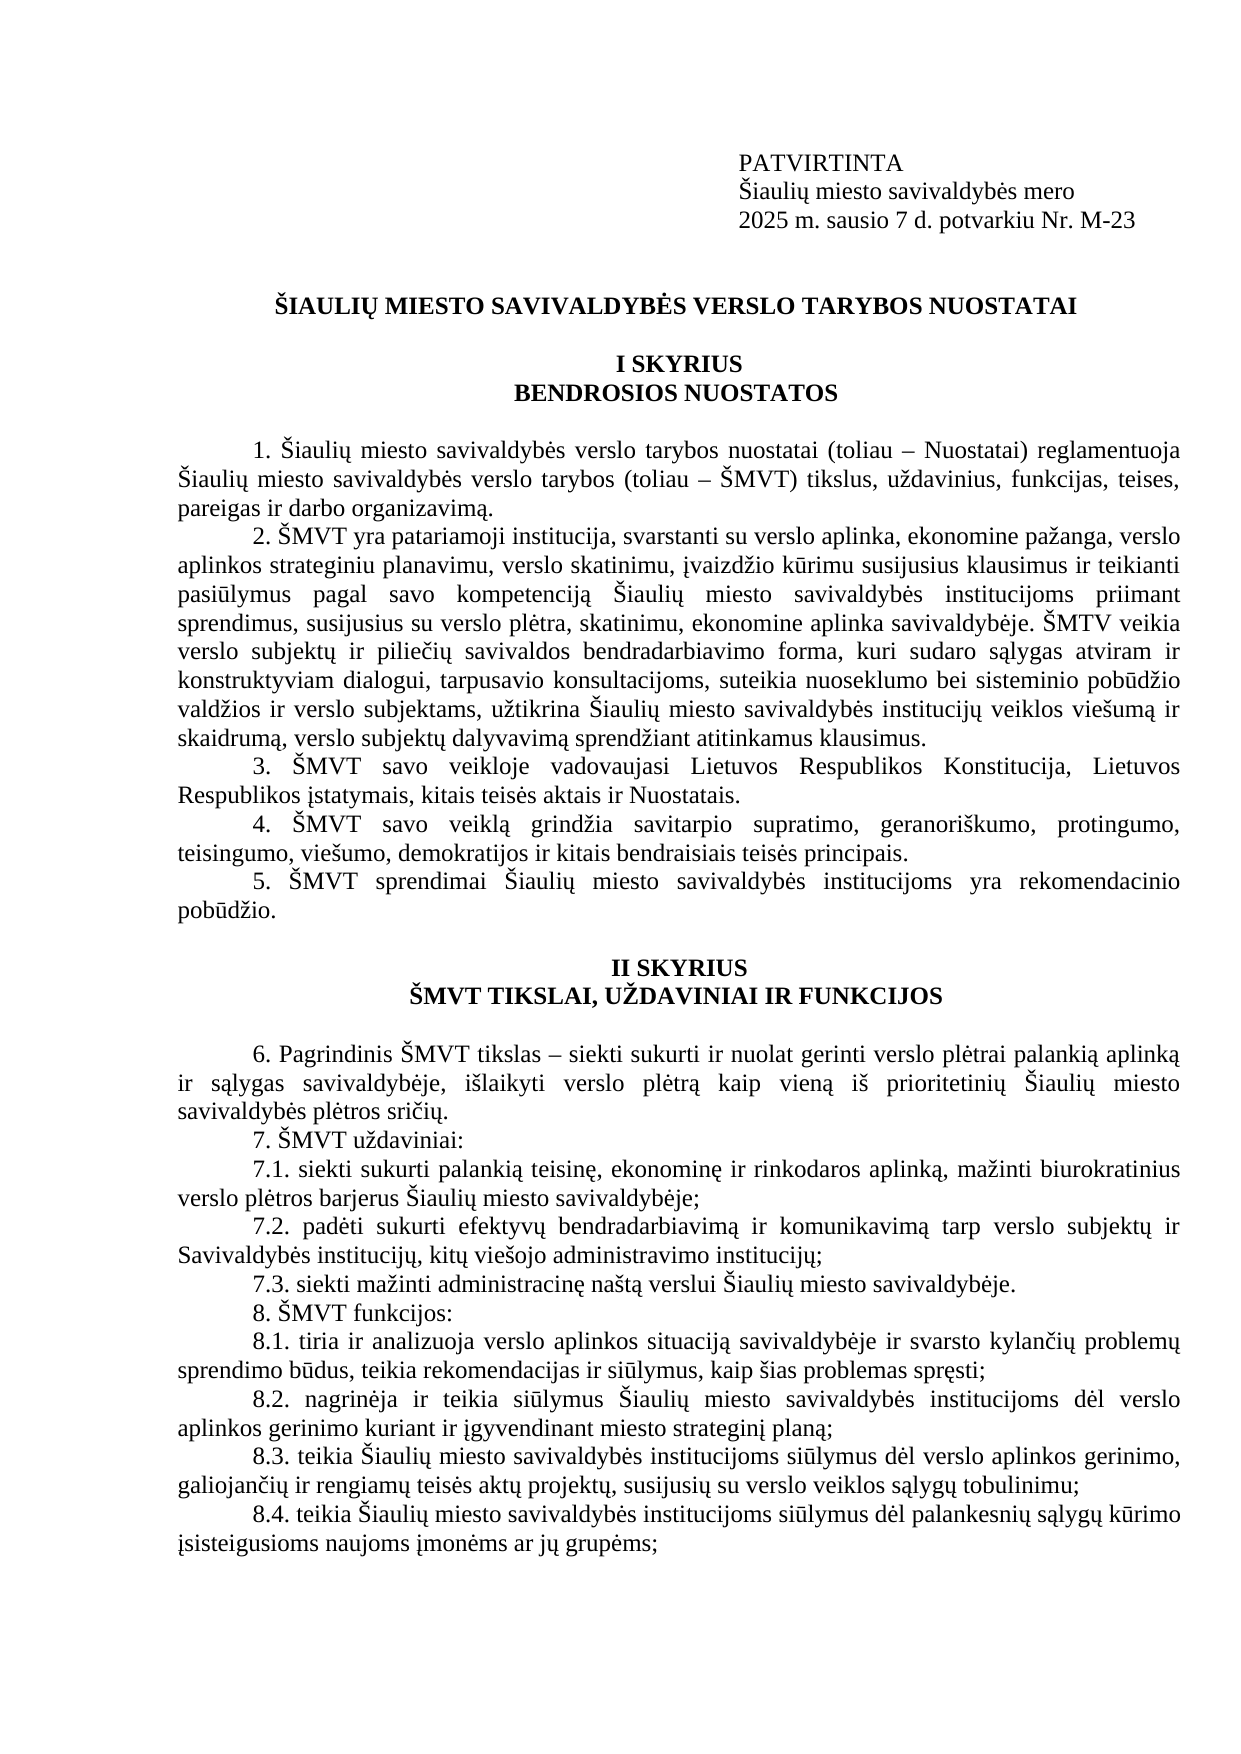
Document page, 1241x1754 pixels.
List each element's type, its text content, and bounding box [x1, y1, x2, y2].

text ŠMVT TIKSLAI, UŽDAVINIAI IR FUNKCIJOS [177, 981, 1181, 1010]
text BENDROSIOS NUOSTATOS [177, 378, 1181, 406]
text 8.3. teikia Šiaulių miesto savivaldybės institucijoms siūlymus dėl verslo aplinkos gerinimo, galiojančių ir rengiamų teisės aktų projektų, susijusių su verslo veiklos sąlygų tobulinimu; [177, 1441, 1181, 1499]
text 2025 m. sausio 7 d. potvarkiu Nr. M-23 [177, 205, 1181, 234]
text 8. ŠMVT funkcijos: [177, 1298, 1181, 1326]
text 2. ŠMVT yra patariamoji institucija, svarstanti su verslo aplinka, ekonomine pažanga, verslo aplinkos strateginiu planavimu, verslo skatinimu, įvaizdžio kūrimu susijusius klausimus ir teikianti pasiūlymus pagal savo kompetenciją Šiaulių miesto savivaldybės institucijoms priimant sprendimus, susijusius su verslo plėtra, skatinimu, ekonomine aplinka savivaldybėje. ŠMTV veikia verslo subjektų ir piliečių savivaldos bendradarbiavimo forma, kuri sudaro sąlygas atviram ir konstruktyviam dialogui, tarpusavio konsultacijoms, suteikia nuoseklumo bei sisteminio pobūdžio valdžios ir verslo subjektams, užtikrina Šiaulių miesto savivaldybės institucijų veiklos viešumą ir skaidrumą, verslo subjektų dalyvavimą sprendžiant atitinkamus klausimus. [177, 521, 1181, 751]
text 7.1. siekti sukurti palankią teisinę, ekonominę ir rinkodaros aplinką, mažinti biurokratinius verslo plėtros barjerus Šiaulių miesto savivaldybėje; [177, 1154, 1181, 1211]
text 3. ŠMVT savo veikloje vadovaujasi Lietuvos Respublikos Konstitucija, Lietuvos Respublikos įstatymais, kitais teisės aktais ir Nuostatais. [177, 751, 1181, 809]
text 6. Pagrindinis ŠMVT tikslas – siekti sukurti ir nuolat gerinti verslo plėtrai palankią aplinką ir sąlygas savivaldybėje, išlaikyti verslo plėtrą kaip vieną iš prioritetinių Šiaulių miesto savivaldybės plėtros sričių. [177, 1039, 1181, 1125]
text ŠIAULIŲ MIESTO SAVIVALDYBĖS VERSLO TARYBOS NUOSTATAI [177, 291, 1181, 320]
text 7.3. siekti mažinti administracinę naštą verslui Šiaulių miesto savivaldybėje. [177, 1269, 1181, 1298]
text 8.1. tiria ir analizuoja verslo aplinkos situaciją savivaldybėje ir svarsto kylančių problemų sprendimo būdus, teikia rekomendacijas ir siūlymus, kaip šias problemas spręsti; [177, 1326, 1181, 1384]
text PATVIRTINTA [177, 148, 1181, 176]
text 7.2. padėti sukurti efektyvų bendradarbiavimą ir komunikavimą tarp verslo subjektų ir Savivaldybės institucijų, kitų viešojo administravimo institucijų; [177, 1211, 1181, 1269]
text I SKYRIUS [177, 349, 1181, 378]
text 1. Šiaulių miesto savivaldybės verslo tarybos nuostatai (toliau – Nuostatai) reglamentuoja Šiaulių miesto savivaldybės verslo tarybos (toliau – ŠMVT) tikslus, uždavinius, funkcijas, teises, pareigas ir darbo organizavimą. [177, 435, 1181, 521]
text 7. ŠMVT uždaviniai: [177, 1125, 1181, 1154]
text 8.4. teikia Šiaulių miesto savivaldybės institucijoms siūlymus dėl palankesnių sąlygų kūrimo įsisteigusioms naujoms įmonėms ar jų grupėms; [177, 1499, 1181, 1556]
text 8.2. nagrinėja ir teikia siūlymus Šiaulių miesto savivaldybės institucijoms dėl verslo aplinkos gerinimo kuriant ir įgyvendinant miesto strateginį planą; [177, 1384, 1181, 1441]
text Šiaulių miesto savivaldybės mero [177, 176, 1181, 205]
text II SKYRIUS [177, 953, 1181, 981]
text 5. ŠMVT sprendimai Šiaulių miesto savivaldybės institucijoms yra rekomendacinio pobūdžio. [177, 866, 1181, 924]
text 4. ŠMVT savo veiklą grindžia savitarpio supratimo, geranoriškumo, protingumo, teisingumo, viešumo, demokratijos ir kitais bendraisiais teisės principais. [177, 809, 1181, 866]
